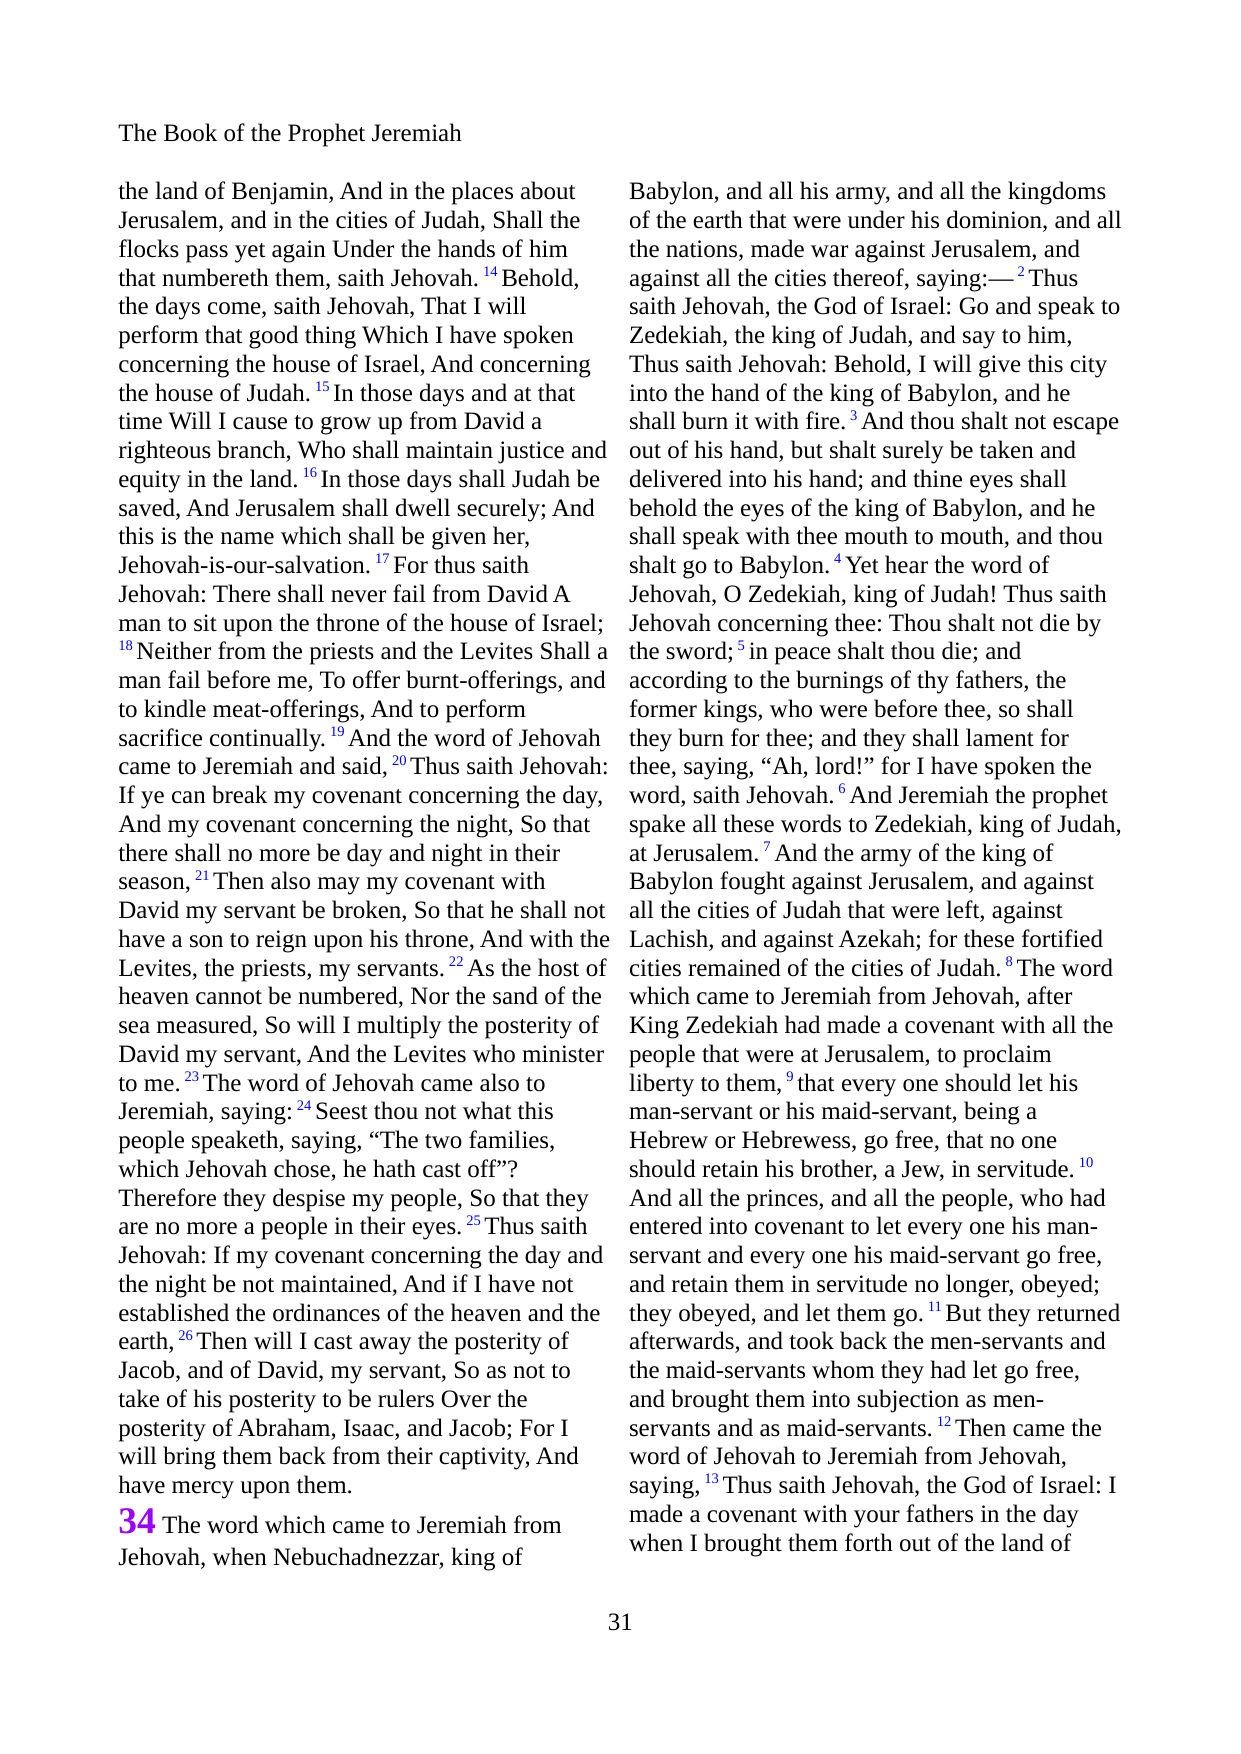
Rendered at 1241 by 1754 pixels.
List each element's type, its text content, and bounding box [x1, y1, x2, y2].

text the land of Benjamin, And in the places about Jerusalem, and in the cities of Judah, Shall the flocks pass yet again Under the hands of him that numbereth them, saith Jehovah. 14 Behold, the days come, saith Jehovah, That I will perform that good thing Which I have spoken concerning the house of Israel, And concerning the house of Judah. 15 In those days and at that time Will I cause to grow up from David a righteous branch, Who shall maintain justice and equity in the land. 16 In those days shall Judah be saved, And Jerusalem shall dwell securely; And this is the name which shall be given her, Jehovah-is-our-salvation. 17 For thus saith Jehovah: There shall never fail from David A man to sit upon the throne of the house of Israel; 18 Neither from the priests and the Levites Shall a man fail before me, To offer burnt-offerings, and to kindle meat-offerings, And to perform sacrifice continually. 19 And the word of Jehovah came to Jeremiah and said, 20 Thus saith Jehovah: If ye can break my covenant concerning the day, And my covenant concerning the night, So that there shall no more be day and night in their season, 21 Then also may my covenant with David my servant be broken, So that he shall not have a son to reign upon his throne, And with the Levites, the priests, my servants. 22 As the host of heaven cannot be numbered, Nor the sand of the sea measured, So will I multiply the posterity of David my servant, And the Levites who minister to me. 23 The word of Jehovah came also to Jeremiah, saying: 24 Seest thou not what this people speaketh, saying, “The two families, which Jehovah chose, he hath cast off”? Therefore they despise my people, So that they are no more a people in their eyes. 25 Thus saith Jehovah: If my covenant concerning the day and the night be not maintained, And if I have not established the ordinances of the heaven and the earth, 26 Then will I cast away the posterity of Jacob, and of David, my servant, So as not to take of his posterity to be rulers Over the posterity of Abraham, Isaac, and Jacob; For I will bring them back from their captivity, And have mercy upon them. [118, 176, 611, 1499]
text Babylon, and all his army, and all the kingdoms of the earth that were under his dominion, and all the nations, made war against Jerusalem, and against all the cities thereof, saying:— 2 Thus saith Jehovah, the God of Israel: Go and speak to Zedekiah, the king of Judah, and say to him, Thus saith Jehovah: Behold, I will give this city into the hand of the king of Babylon, and he shall burn it with fire. 3 And thou shalt not escape out of his hand, but shalt surely be taken and delivered into his hand; and thine eyes shall behold the eyes of the king of Babylon, and he shall speak with thee mouth to mouth, and thou shalt go to Babylon. 4 Yet hear the word of Jehovah, O Zedekiah, king of Judah! Thus saith Jehovah concerning thee: Thou shalt not die by the sword; 5 in peace shalt thou die; and according to the burnings of thy fathers, the former kings, who were before thee, so shall they burn for thee; and they shall lament for thee, saying, “Ah, lord!” for I have spoken the word, saith Jehovah. 6 And Jeremiah the prophet spake all these words to Zedekiah, king of Judah, at Jerusalem. 7 And the army of the king of Babylon fought against Jerusalem, and against all the cities of Judah that were left, against Lachish, and against Azekah; for these fortified cities remained of the cities of Judah. 8 The word which came to Jeremiah from Jehovah, after King Zedekiah had made a covenant with all the people that were at Jerusalem, to proclaim liberty to them, 9 that every one should let his man-servant or his maid-servant, being a Hebrew or Hebrewess, go free, that no one should retain his brother, a Jew, in servitude. 10 And all the princes, and all the people, who had entered into covenant to let every one his man-servant and every one his maid-servant go free, and retain them in servitude no longer, obeyed; they obeyed, and let them go. 11 But they returned afterwards, and took back the men-servants and the maid-servants whom they had let go free, and brought them into subjection as men-servants and as maid-servants. 12 Then came the word of Jehovah to Jeremiah from Jehovah, saying, 13 Thus saith Jehovah, the God of Israel: I made a covenant with your fathers in the day when I brought them forth out of the land of [629, 176, 1122, 1556]
text 34 The word which came to Jeremiah from Jehovah, when Nebuchadnezzar, king of [118, 1499, 611, 1571]
